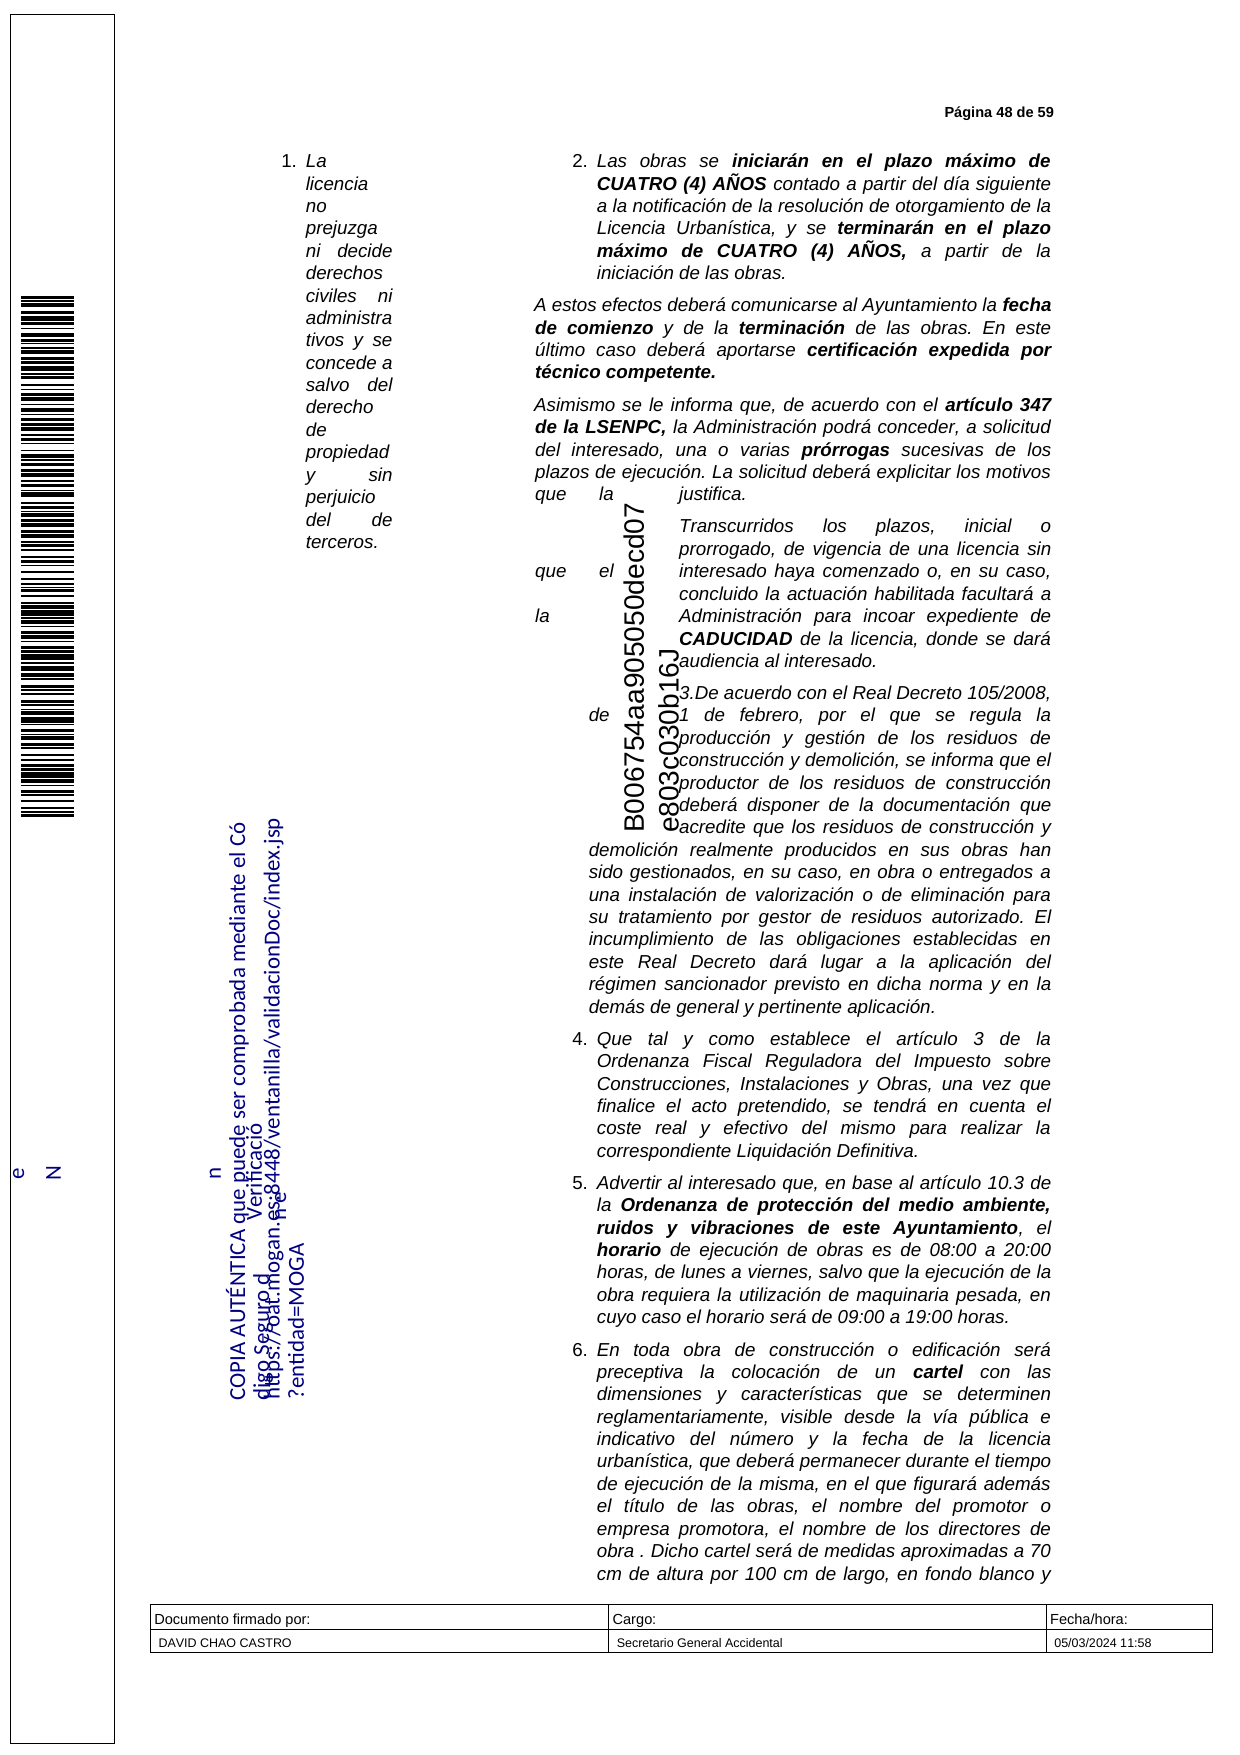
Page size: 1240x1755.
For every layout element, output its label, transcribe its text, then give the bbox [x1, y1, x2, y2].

text Asimismo se le informa que, de acuerdo con el artículo 347 de la LSENPC, la Administración podrá conceder, a solicitud del interesado, una o varias prórrogas sucesivas de los plazos de ejecución. La solicitud deberá explicitar los motivos que la justifica. [534, 393, 1053, 505]
list Advertir al interesado que, en base al artículo 10.3 de la Ordenanza de protección del medio ambiente, ruidos y vibraciones de este Ayuntamiento, el horario de ejecución de obras es de 08:00 a 20:00 horas, de lunes a viernes, salvo que la ejecución de la obra requiera la utilización de maquinaria pesada, en cuyo caso el horario será de 09:00 a 19:00 horas. [572, 1172, 1053, 1328]
list En toda obra de construcción o edificación será preceptiva la colocación de un cartel con las dimensiones y características que se determinen reglamentariamente, visible desde la vía pública e indicativo del número y la fecha de la licencia urbanística, que deberá permanecer durante el tiempo de ejecución de la misma, en el que figurará además el título de las obras, el nombre del promotor o empresa promotora, el nombre de los directores de obra . Dicho cartel será de medidas aproximadas a 70 cm de altura por 100 cm de largo, en fondo blanco y [572, 1338, 1053, 1584]
list Que tal y como establece el artículo 3 de la Ordenanza Fiscal Reguladora del Impuesto sobre Construcciones, Instalaciones y Obras, una vez que finalice el acto pretendido, se tendrá en cuenta el coste real y efectivo del mismo para realizar la correspondiente Liquidación Definitiva. [572, 1028, 1053, 1161]
text 3.De acuerdo con el Real Decreto 105/2008, de 1 de febrero, por el que se regula la producción y gestión de los residuos de construcción y demolición, se informa que el productor de los residuos de construcción deberá disponer de la documentación que acredite que los residuos de construcción y demolición realmente producidos en sus obras han sido gestionados, en su caso, en obra o entregados a una instalación de valorización o de eliminación para su tratamiento por gestor de residuos autorizado. El incumplimiento de las obligaciones establecidas en este Real Decreto dará lugar a la aplicación del régimen sancionador previsto en dicha norma y en la demás de general y pertinente aplicación. [587, 682, 1053, 1017]
list La licencia no prejuzga ni decide derechos civiles ni administrativos y se concede a salvo del derecho de propiedad y sin perjuicio del de terceros. [281, 150, 394, 552]
text Transcurridos los plazos, inicial o prorrogado, de vigencia de una licencia sin que el interesado haya comenzado o, en su caso, concluido la actuación habilitada facultará a la Administración para incoar expediente de CADUCIDAD de la licencia, donde se dará audiencia al interesado. [534, 515, 1053, 671]
list Las obras se iniciarán en el plazo máximo de CUATRO (4) AÑOS contado a partir del día siguiente a la notificación de la resolución de otorgamiento de la Licencia Urbanística, y se terminarán en el plazo máximo de CUATRO (4) AÑOS, a partir de la iniciación de las obras. [572, 150, 1053, 283]
text A estos efectos deberá comunicarse al Ayuntamiento la fecha de comienzo y de la terminación de las obras. En este último caso deberá aportarse certificación expedida por técnico competente. [534, 294, 1053, 383]
